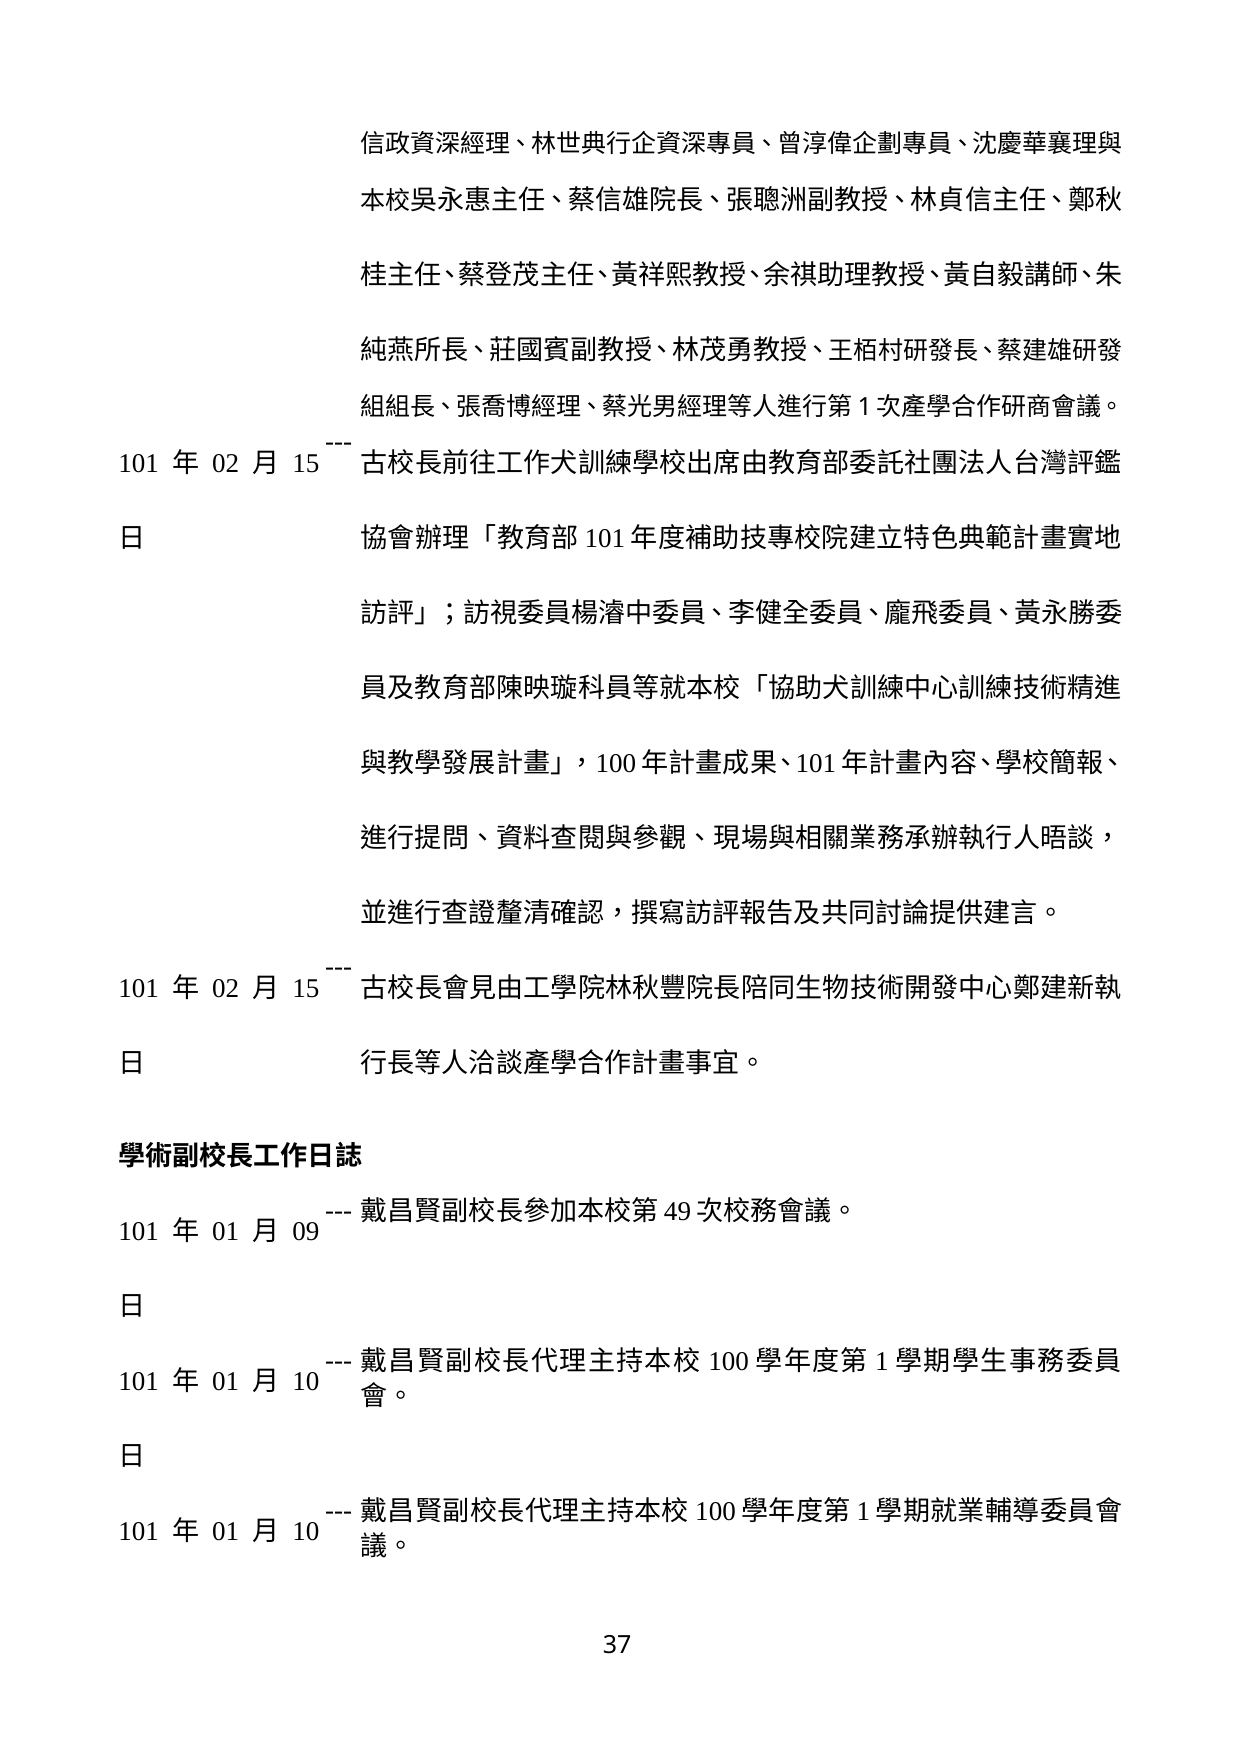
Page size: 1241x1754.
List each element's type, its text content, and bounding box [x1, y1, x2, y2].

table_cell 信政資深經理、林世典行企資深專員、曾淳偉企劃專員、沈慶華襄理與本校吳永惠主任、蔡信雄院長、張聰洲副教授、林貞信主任、鄭秋桂主任、蔡登茂主任、黃祥熙教授、余祺助理教授、黃自毅講師、朱純燕所長、莊國賓副教授、林茂勇教授、王栢村研發長、蔡建雄研發組組長、張喬博經理、蔡光男經理等人進行第1次產學合作研商會議。 [358, 123, 1125, 423]
table_cell 學術副校長工作日誌 [115, 1098, 1125, 1192]
table_cell --- [322, 423, 357, 948]
table_cell --- [322, 1192, 357, 1342]
table_cell 戴昌賢副校長代理主持本校100學年度第1學期就業輔導委員會議。 [358, 1492, 1125, 1567]
table_cell 古校長會見由工學院林秋豐院長陪同生物技術開發中心鄭建新執行長等人洽談產學合作計畫事宜。 [358, 948, 1125, 1098]
table_cell --- [322, 1342, 357, 1492]
table_cell 古校長前往工作犬訓練學校出席由教育部委託社團法人台灣評鑑協會辦理「教育部101年度補助技專校院建立特色典範計畫實地訪評」；訪視委員楊濬中委員、李健全委員、龐飛委員、黃永勝委員及教育部陳映璇科員等就本校「協助犬訓練中心訓練技術精進與教學發展計畫」，100年計畫成果、101年計畫內容、學校簡報、進行提問、資料查閱與參觀、現場與相關業務承辦執行人晤談，並進行查證釐清確認，撰寫訪評報告及共同討論提供建言。 [358, 423, 1125, 948]
table_cell --- [322, 948, 357, 1098]
table_cell 101年01月10日 [115, 1342, 322, 1492]
table_cell 101年02月15日 [115, 948, 322, 1098]
table_cell 戴昌賢副校長參加本校第49次校務會議。 [358, 1192, 1125, 1342]
table_cell 101年01月10 [115, 1492, 322, 1567]
table_cell 101年01月09日 [115, 1192, 322, 1342]
table_cell --- [322, 123, 357, 423]
table_cell --- [322, 1492, 357, 1567]
table_cell 戴昌賢副校長代理主持本校100學年度第1學期學生事務委員會。 [358, 1342, 1125, 1492]
table_cell 101年02月15日 [115, 423, 322, 948]
table_cell [115, 123, 322, 423]
